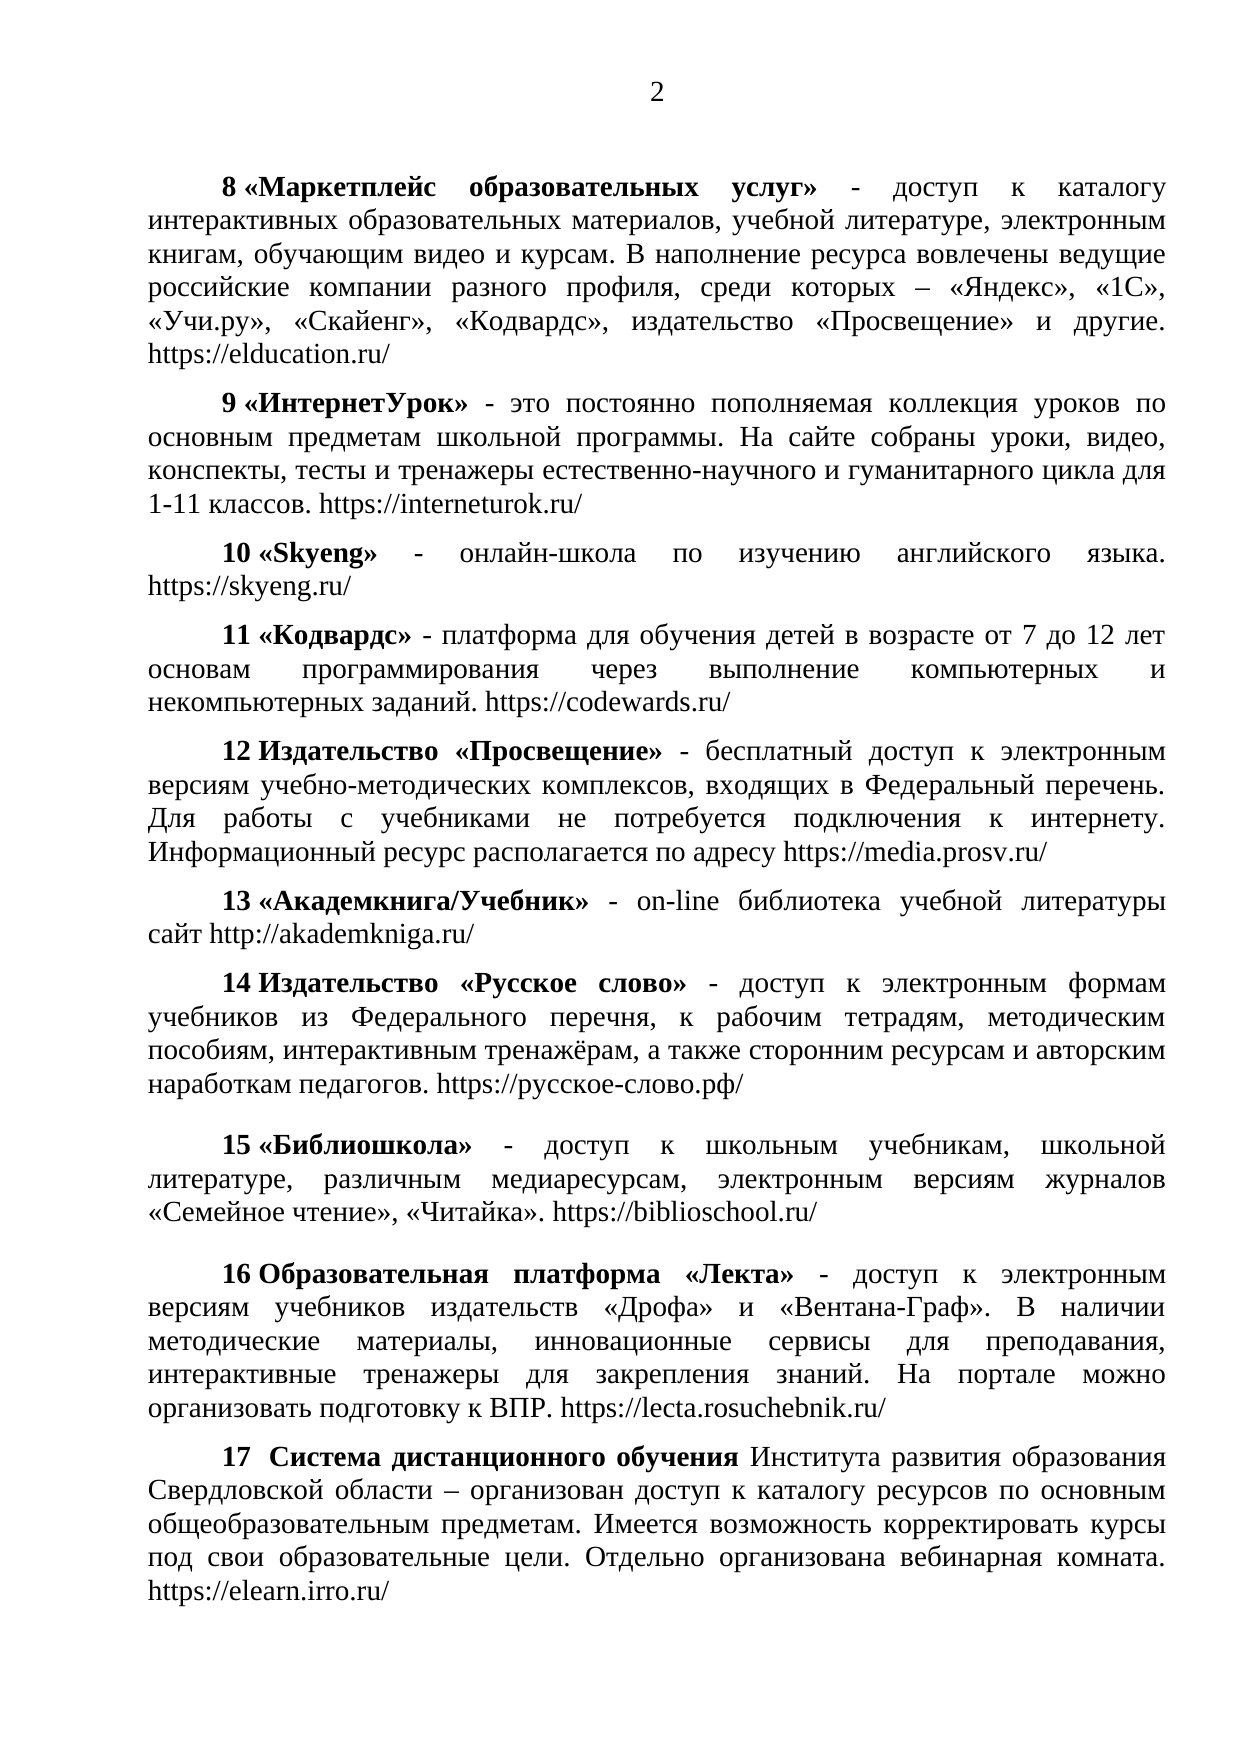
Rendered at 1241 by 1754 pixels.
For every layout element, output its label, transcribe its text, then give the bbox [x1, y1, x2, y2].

list «Кодвардс» - платформа для обучения детей в возрасте от 7 до 12 лет основам программирования через выполнение компьютерных и некомпьютерных заданий. https://codewards.ru/ [148, 617, 1167, 718]
list Издательство «Просвещение» - бесплатный доступ к электронным версиям учебно-методических комплексов, входящих в Федеральный перечень. Для работы с учебниками не потребуется подключения к интернету. Информационный ресурс располагается по адресу https://media.prosv.ru/ [148, 733, 1167, 867]
list Образовательная платформа «Лекта» - доступ к электронным версиям учебников издательств «Дрофа» и «Вентана-Граф». В наличии методические материалы, инновационные сервисы для преподавания, интерактивные тренажеры для закрепления знаний. На портале можно организовать подготовку к ВПР. https://lecta.rosuchebnik.ru/ [148, 1256, 1167, 1424]
list «Академкнига/Учебник» - on-line библиотека учебной литературы сайт http://akademkniga.ru/ [148, 883, 1167, 950]
list «ИнтернетУрок» - это постоянно пополняемая коллекция уроков по основным предметам школьной программы. На сайте собраны уроки, видео, конспекты, тесты и тренажеры естественно-научного и гуманитарного цикла для 1-11 классов. https://interneturok.ru/ [148, 385, 1167, 519]
list Система дистанционного обучения Института развития образования Свердловской области – организован доступ к каталогу ресурсов по основным общеобразовательным предметам. Имеется возможность корректировать курсы под свои образовательные цели. Отдельно организована вебинарная комната. https://elearn.irro.ru/ [148, 1439, 1167, 1607]
list Издательство «Русское слово» - доступ к электронным формам учебников из Федерального перечня, к рабочим тетрадям, методическим пособиям, интерактивным тренажёрам, а также сторонним ресурсам и авторским наработкам педагогов. https://русское-слово.рф/ [148, 965, 1167, 1099]
list «Skyeng» - онлайн-школа по изучению английского языка. https://skyeng.ru/ [148, 535, 1167, 602]
list «Библиошкола» - доступ к школьным учебникам, школьной литературе, различным медиаресурсам, электронным версиям журналов «Семейное чтение», «Читайка». https://biblioschool.ru/ [148, 1127, 1167, 1228]
list «Маркетплейс образовательных услуг» - доступ к каталогу интерактивных образовательных материалов, учебной литературе, электронным книгам, обучающим видео и курсам. В наполнение ресурса вовлечены ведущие российские компании разного профиля, среди которых – «Яндекс», «1С», «Учи.ру», «Скайенг», «Кодвардс», издательство «Просвещение» и другие. https://elducation.ru/ [148, 169, 1167, 370]
